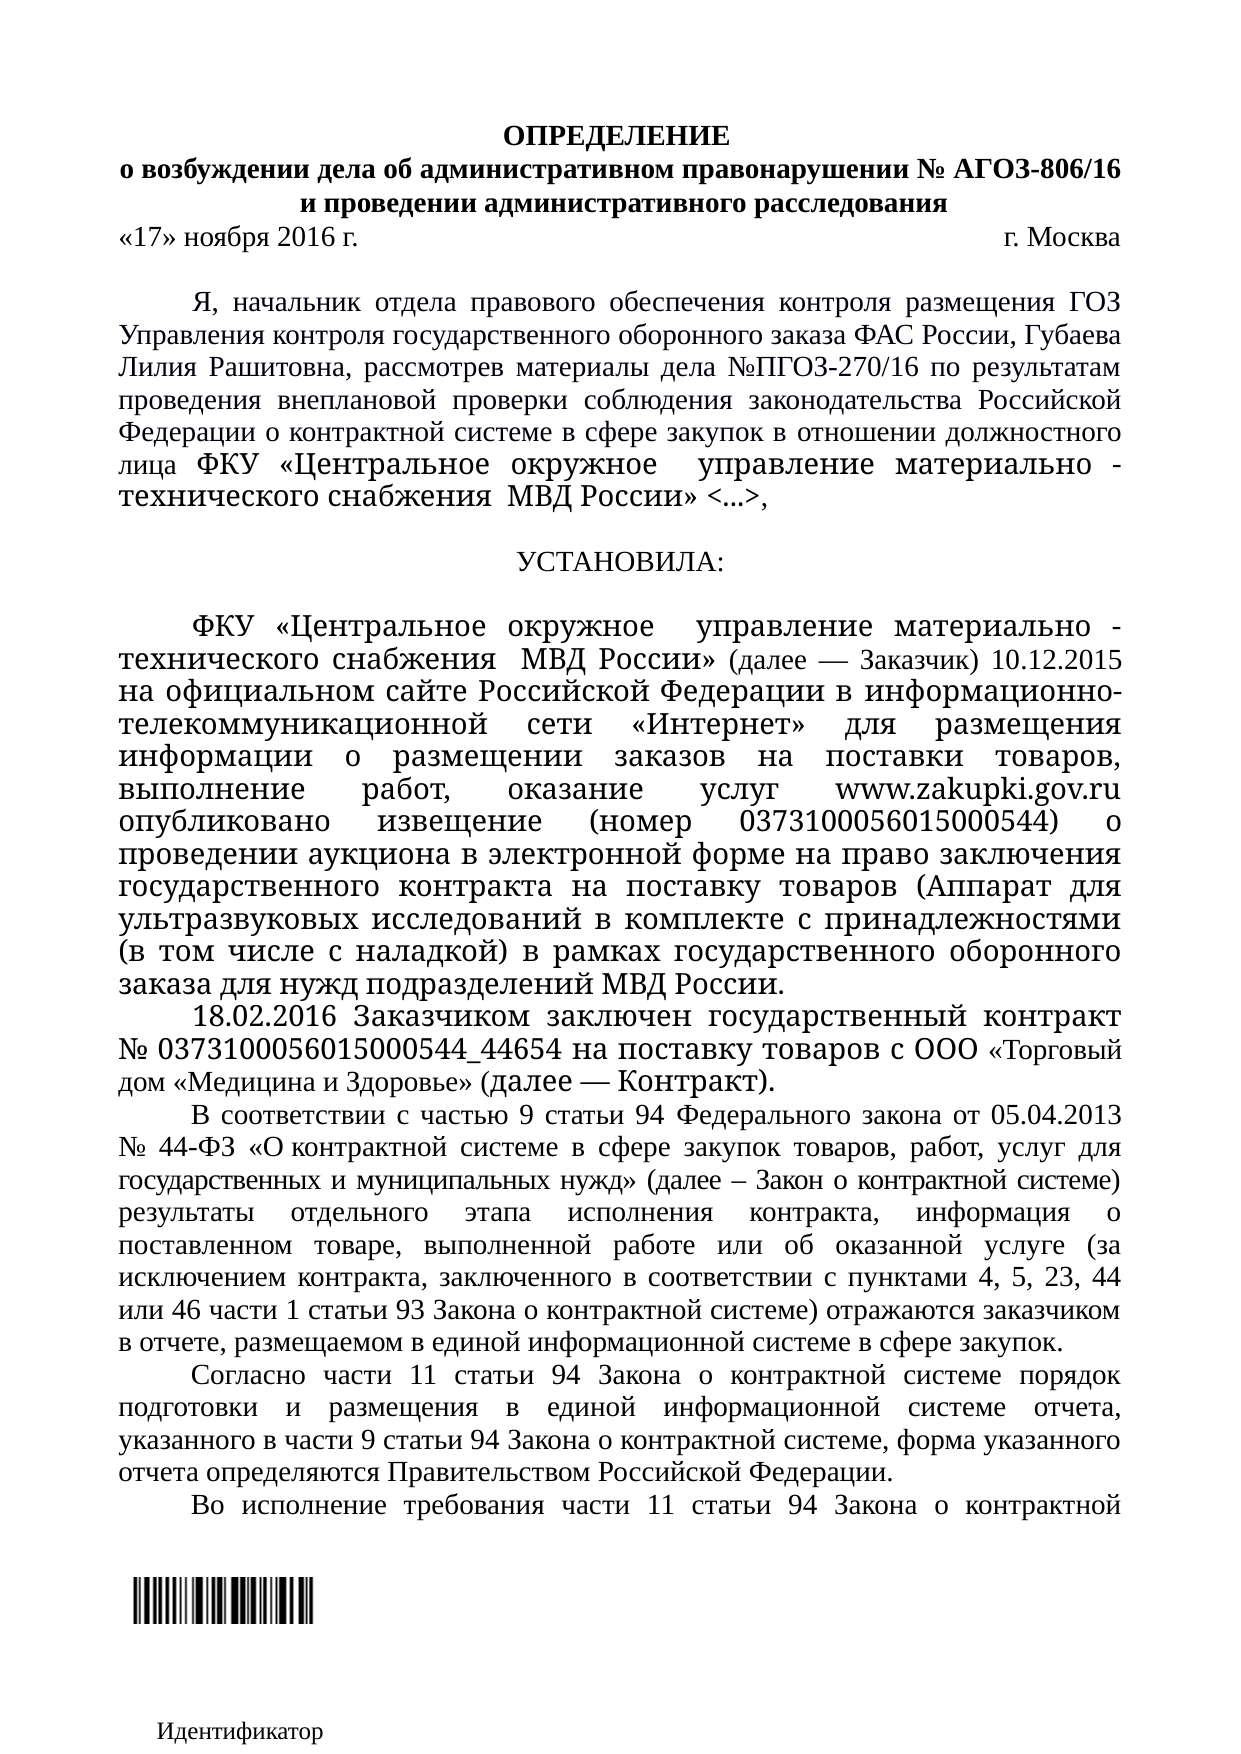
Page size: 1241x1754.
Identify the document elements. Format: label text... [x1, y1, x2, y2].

text 18.02.2016 Заказчиком заключен государственный контракт № 0373100056015000544_44654 на поставку товаров с ООО «Торговый дом «Медицина и Здоровье» (далее — Контракт). [118, 1001, 1122, 1098]
picture [118, 1577, 331, 1624]
text ФКУ «Центральное окружное управление материально - технического снабжения МВД России» (далее — Заказчик) 10.12.2015 на официальном сайте Российской Федерации в информационно-телекоммуникационной сети «Интернет» для размещения информации о размещении заказов на поставки товаров, выполнение работ, оказание услуг www.zakupki.gov.ru опубликовано извещение (номер 0373100056015000544) о проведении аукциона в электронной форме на право заключения государственного контракта на поставку товаров (Аппарат для ультразвуковых исследований в комплекте с принадлежностями (в том числе с наладкой) в рамках государственного оборонного заказа для нужд подразделений МВД России. [118, 611, 1122, 1001]
text Я, начальник отдела правового обеспечения контроля размещения ГОЗ Управления контроля государственного оборонного заказа ФАС России, Губаева Лилия Рашитовна, рассмотрев материалы дела №ПГОЗ-270/16 по результатам проведения внеплановой проверки соблюдения законодательства Российской Федерации о контрактной системе в сфере закупок в отношении должностного лица ФКУ «Центральное окружное управление материально - технического снабжения МВД России» <...>, [118, 286, 1122, 513]
text Во исполнение требования части 11 статьи 94 Закона о контрактной [118, 1488, 1122, 1521]
text о возбуждении дела об административном правонарушении № АГОЗ-806/16 [118, 152, 1122, 185]
text «17» ноября 2016 г. г. Москва [118, 219, 1122, 252]
text ОПРЕДЕЛЕНИЕ [118, 118, 1122, 152]
text УСТАНОВИЛА: [118, 546, 1122, 578]
text и проведении административного расследования [118, 185, 1122, 219]
text Согласно части 11 статьи 94 Закона о контрактной системе порядок подготовки и размещения в единой информационной системе отчета, указанного в части 9 статьи 94 Закона о контрактной системе, форма указанного отчета определяются Правительством Российской Федерации. [118, 1358, 1122, 1488]
text В соответствии с частью 9 статьи 94 Федерального закона от 05.04.2013 № 44-ФЗ «О контрактной системе в сфере закупок товаров, работ, услуг для государственных и муниципальных нужд» (далее – Закон о контрактной системе) результаты отдельного этапа исполнения контракта, информация о поставленном товаре, выполненной работе или об оказанной услуге (за исключением контракта, заключенного в соответствии с пунктами 4, 5, 23, 44 или 46 части 1 статьи 93 Закона о контрактной системе) отражаются заказчиком в отчете, размещаемом в единой информационной системе в сфере закупок. [118, 1098, 1122, 1358]
